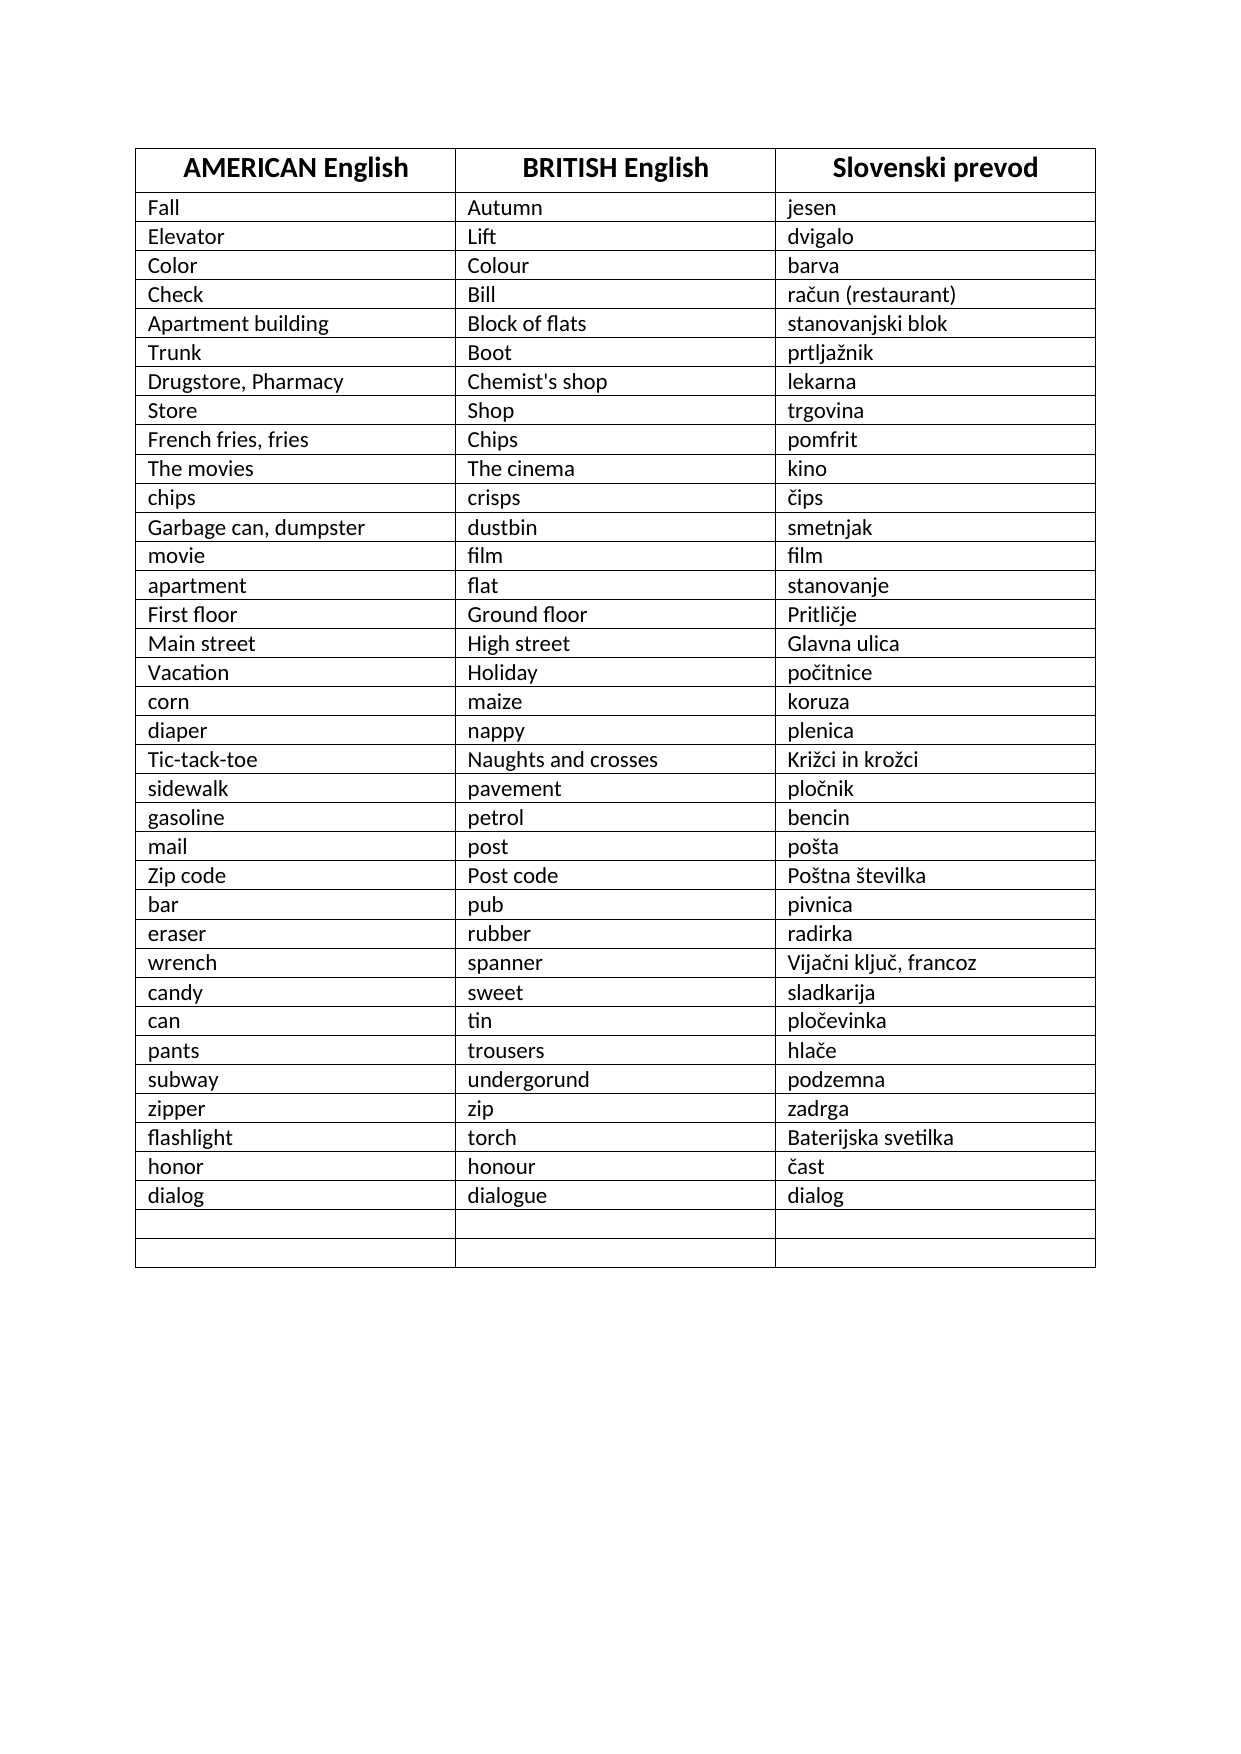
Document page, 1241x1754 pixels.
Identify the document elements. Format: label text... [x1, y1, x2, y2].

table_cell nappy [456, 716, 775, 744]
table_cell barva [776, 251, 1095, 279]
table_cell Check [136, 280, 455, 308]
table_cell wrench [136, 949, 455, 977]
table_cell The movies [136, 455, 455, 482]
table_cell trousers [456, 1036, 775, 1064]
table_cell jesen [776, 193, 1095, 221]
table_cell candy [136, 978, 455, 1006]
table_cell film [776, 542, 1095, 570]
table_cell Shop [456, 396, 775, 424]
table_cell rubber [456, 920, 775, 947]
table_cell bar [136, 890, 455, 918]
table_cell [776, 1210, 1095, 1238]
table_cell stanovanje [776, 571, 1095, 599]
table_cell honour [456, 1152, 775, 1180]
table_cell trgovina [776, 396, 1095, 424]
table_cell pomfrit [776, 425, 1095, 453]
table_cell pločevinka [776, 1007, 1095, 1035]
table_cell corn [136, 687, 455, 715]
table_cell eraser [136, 920, 455, 947]
table_cell chips [136, 484, 455, 512]
table_cell [456, 1239, 775, 1267]
table_cell film [456, 542, 775, 570]
table_cell Naughts and crosses [456, 745, 775, 773]
table_cell radirka [776, 920, 1095, 947]
table_cell First floor [136, 600, 455, 628]
table_cell apartment [136, 571, 455, 599]
table_cell Pritličje [776, 600, 1095, 628]
table_header Slovenski prevod [776, 149, 1095, 192]
table_cell Glavna ulica [776, 629, 1095, 657]
table_cell Trunk [136, 338, 455, 366]
table_cell can [136, 1007, 455, 1035]
table_cell čast [776, 1152, 1095, 1180]
table_cell Block of flats [456, 309, 775, 337]
table_cell pošta [776, 832, 1095, 860]
table_cell zadrga [776, 1094, 1095, 1122]
table_cell Tic-tack-toe [136, 745, 455, 773]
table_cell Store [136, 396, 455, 424]
table_cell The cinema [456, 455, 775, 482]
table_cell pivnica [776, 890, 1095, 918]
table_cell Color [136, 251, 455, 279]
table_cell tin [456, 1007, 775, 1035]
table_cell honor [136, 1152, 455, 1180]
table_cell subway [136, 1065, 455, 1093]
table_cell Elevator [136, 222, 455, 250]
table_cell Post code [456, 861, 775, 889]
table_cell dialog [136, 1181, 455, 1209]
table_cell spanner [456, 949, 775, 977]
table_cell Baterijska svetilka [776, 1123, 1095, 1151]
table_cell pločnik [776, 774, 1095, 802]
table_cell Ground floor [456, 600, 775, 628]
table_cell bencin [776, 803, 1095, 831]
table_cell počitnice [776, 658, 1095, 686]
table_cell Zip code [136, 861, 455, 889]
table_cell čips [776, 484, 1095, 512]
table_cell Vacation [136, 658, 455, 686]
table_header BRITISH English [456, 149, 775, 192]
table_cell undergorund [456, 1065, 775, 1093]
table_cell Chips [456, 425, 775, 453]
table_cell smetnjak [776, 513, 1095, 541]
table_cell sweet [456, 978, 775, 1006]
table_cell dialogue [456, 1181, 775, 1209]
table_cell Main street [136, 629, 455, 657]
table_cell Drugstore, Pharmacy [136, 367, 455, 395]
table_cell gasoline [136, 803, 455, 831]
table_cell Boot [456, 338, 775, 366]
table_cell maize [456, 687, 775, 715]
table_cell podzemna [776, 1065, 1095, 1093]
table_cell Fall [136, 193, 455, 221]
table_cell crisps [456, 484, 775, 512]
table_cell sidewalk [136, 774, 455, 802]
table_cell koruza [776, 687, 1095, 715]
table_cell račun (restaurant) [776, 280, 1095, 308]
table_header AMERICAN English [136, 149, 455, 192]
table_cell stanovanjski blok [776, 309, 1095, 337]
table_cell pants [136, 1036, 455, 1064]
table_cell Apartment building [136, 309, 455, 337]
table_cell hlače [776, 1036, 1095, 1064]
table_cell post [456, 832, 775, 860]
table_cell Bill [456, 280, 775, 308]
table_cell Colour [456, 251, 775, 279]
table_cell pub [456, 890, 775, 918]
table_cell [136, 1210, 455, 1238]
table_cell dialog [776, 1181, 1095, 1209]
table_cell Garbage can, dumpster [136, 513, 455, 541]
table_cell plenica [776, 716, 1095, 744]
table_cell sladkarija [776, 978, 1095, 1006]
table_cell movie [136, 542, 455, 570]
table_cell Lift [456, 222, 775, 250]
table_cell zip [456, 1094, 775, 1122]
table_cell Autumn [456, 193, 775, 221]
table_cell lekarna [776, 367, 1095, 395]
table_cell Vijačni ključ, francoz [776, 949, 1095, 977]
table_cell flat [456, 571, 775, 599]
table_cell dvigalo [776, 222, 1095, 250]
table_cell flashlight [136, 1123, 455, 1151]
table_cell Chemist's shop [456, 367, 775, 395]
table_cell diaper [136, 716, 455, 744]
table_cell Holiday [456, 658, 775, 686]
table_cell [136, 1239, 455, 1267]
table_cell dustbin [456, 513, 775, 541]
table_cell French fries, fries [136, 425, 455, 453]
table_cell mail [136, 832, 455, 860]
table_cell pavement [456, 774, 775, 802]
table_cell [776, 1239, 1095, 1267]
table_cell petrol [456, 803, 775, 831]
table_cell zipper [136, 1094, 455, 1122]
table_cell Križci in krožci [776, 745, 1095, 773]
table_cell High street [456, 629, 775, 657]
table_cell kino [776, 455, 1095, 482]
table_cell [456, 1210, 775, 1238]
table_cell prtljažnik [776, 338, 1095, 366]
table_cell Poštna številka [776, 861, 1095, 889]
table_cell torch [456, 1123, 775, 1151]
